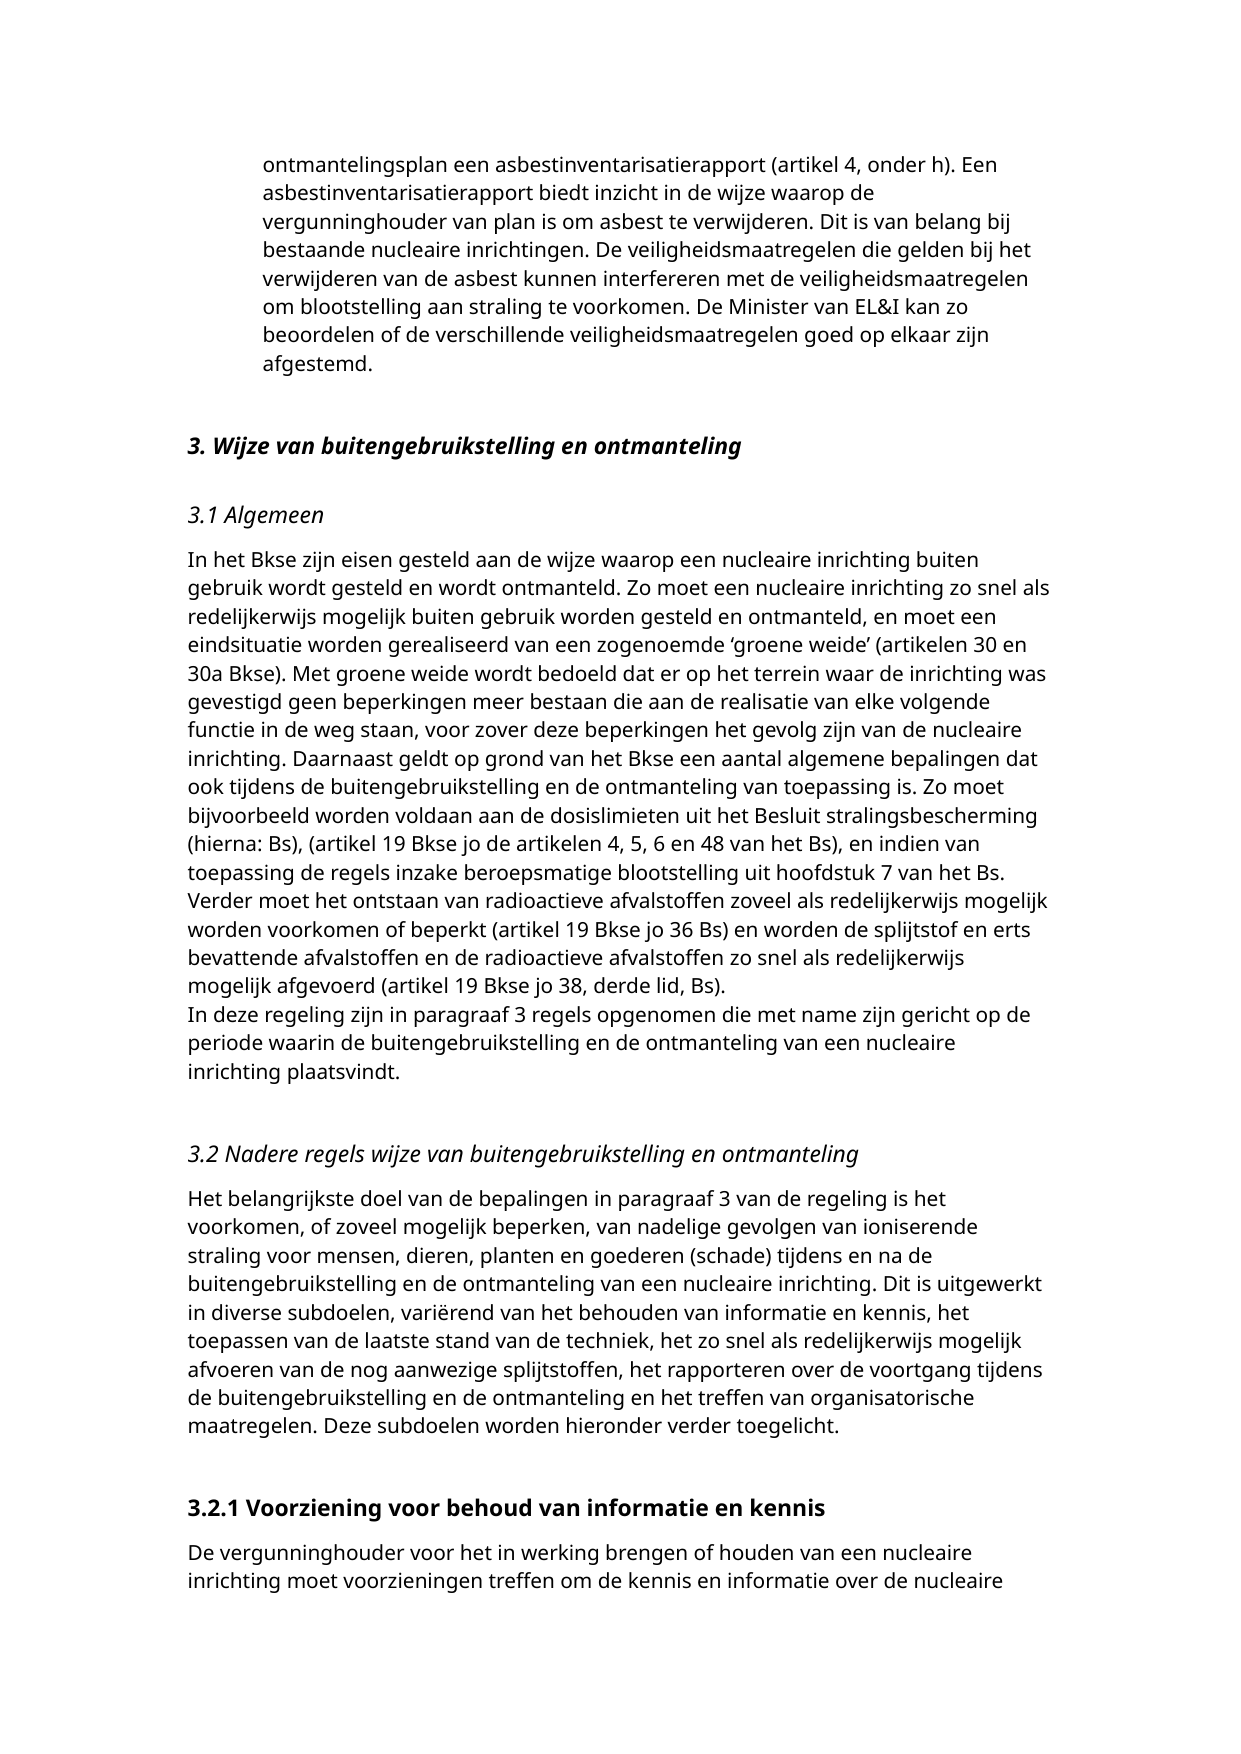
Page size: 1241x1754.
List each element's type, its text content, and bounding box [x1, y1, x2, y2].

text Het belangrijkste doel van de bepalingen in paragraaf 3 van de regeling is het voorkomen, of zoveel mogelijk beperken, van nadelige gevolgen van ioniserende straling voor mensen, dieren, planten en goederen (schade) tijdens en na de buitengebruikstelling en de ontmanteling van een nucleaire inrichting. Dit is uitgewerkt in diverse subdoelen, variërend van het behouden van informatie en kennis, het toepassen van de laatste stand van de techniek, het zo snel als redelijkerwijs mogelijk afvoeren van de nog aanwezige splijtstoffen, het rapporteren over de voortgang tijdens de buitengebruikstelling en de ontmanteling en het treffen van organisatorische maatregelen. Deze subdoelen worden hieronder verder toegelicht. [187, 1212, 1053, 1468]
text In deze regeling zijn in paragraaf 3 regels opgenomen die met name zijn gericht op de periode waarin de buitengebruikstelling en de ontmanteling van een nucleaire inrichting plaatsvindt. [187, 1028, 1053, 1114]
text In het Bkse zijn eisen gesteld aan de wijze waarop een nucleaire inrichting buiten gebruik wordt gesteld en wordt ontmanteld. Zo moet een nucleaire inrichting zo snel als redelijkerwijs mogelijk buiten gebruik worden gesteld en ontmanteld, en moet een eindsituatie worden gerealiseerd van een zogenoemde ‘groene weide’ (artikelen 30 en 30a Bkse). Met groene weide wordt bedoeld dat er op het terrein waar de inrichting was gevestigd geen beperkingen meer bestaan die aan de realisatie van elke volgende functie in de weg staan, voor zover deze beperkingen het gevolg zijn van de nucleaire inrichting. Daarnaast geldt op grond van het Bkse een aantal algemene bepalingen dat ook tijdens de buitengebruikstelling en de ontmanteling van toepassing is. Zo moet bijvoorbeeld worden voldaan aan de dosislimieten uit het Besluit stralingsbescherming (hierna: Bs), (artikel 19 Bkse jo de artikelen 4, 5, 6 en 48 van het Bs), en indien van toepassing de regels inzake beroepsmatige blootstelling uit hoofdstuk 7 van het Bs. Verder moet het ontstaan van radioactieve afvalstoffen zoveel als redelijkerwijs mogelijk worden voorkomen of beperkt (artikel 19 Bkse jo 36 Bs) en worden de splijtstof en erts bevattende afvalstoffen en de radioactieve afvalstoffen zo snel als redelijkerwijs mogelijk afgevoerd (artikel 19 Bkse jo 38, derde lid, Bs). [187, 573, 1053, 1028]
subtitle 3.2.1 Voorziening voor behoud van informatie en kennis [187, 1520, 1053, 1552]
subtitle 3.2 Nadere regels wijze van buitengebruikstelling en ontmanteling [187, 1166, 1053, 1197]
subtitle 3.1 Algemeen [187, 527, 1053, 558]
list indien het Asbestverwijderingsbesluit 2005 van toepassing is, bevat het ontmantelingsplan een asbestinventarisatierapport (artikel 4, onder h). Een asbestinventarisatierapport biedt inzicht in de wijze waarop de vergunninghouder van plan is om asbest te verwijderen. Dit is van belang bij bestaande nucleaire inrichtingen. De veiligheidsmaatregelen die gelden bij het verwijderen van de asbest kunnen interfereren met de veiligheidsmaatregelen om blootstelling aan straling te voorkomen. De Minister van EL&I kan zo beoordelen of de verschillende veiligheidsmaatregelen goed op elkaar zijn afgestemd. [187, 150, 1053, 406]
subtitle 3. Wijze van buitengebruikstelling en ontmanteling [187, 458, 1053, 490]
